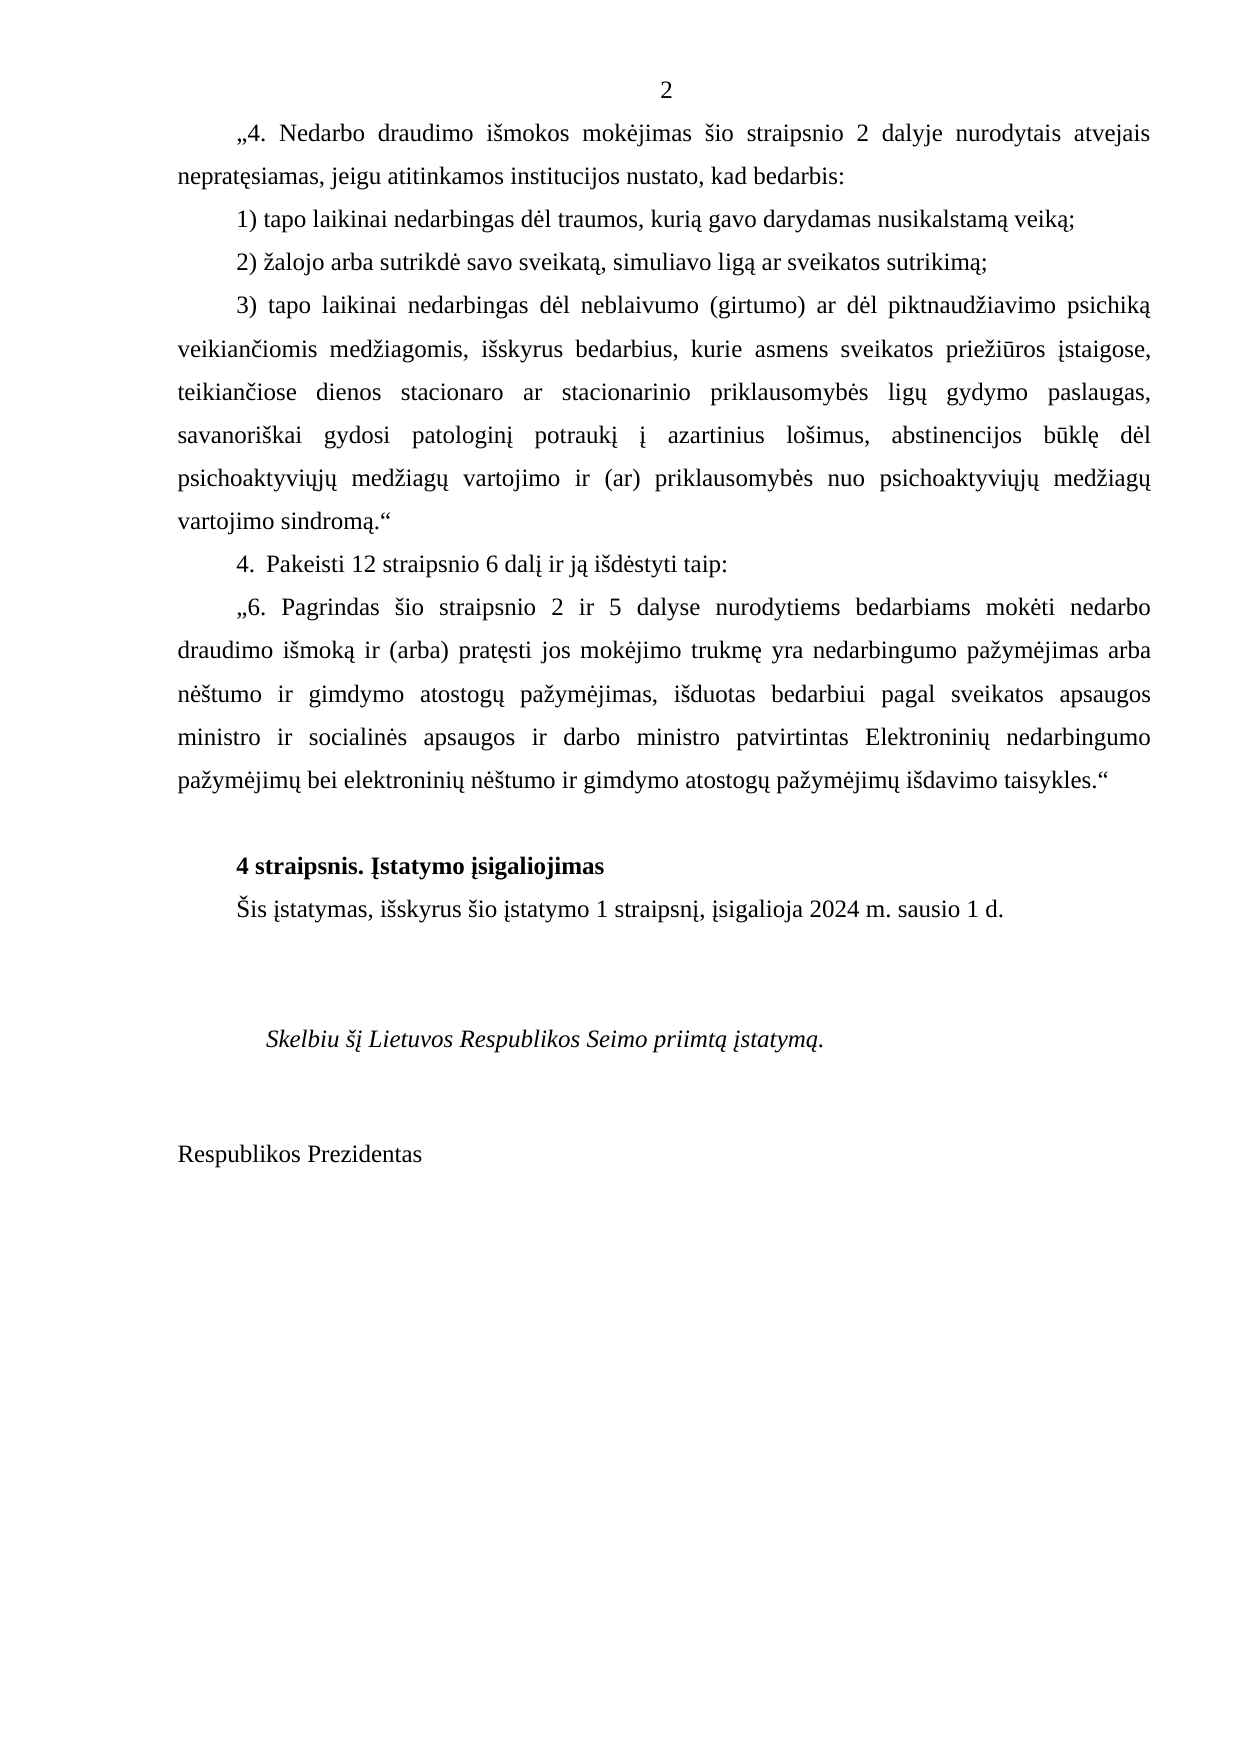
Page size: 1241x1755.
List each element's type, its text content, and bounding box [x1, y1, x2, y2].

text „6. Pagrindas šio straipsnio 2 ir 5 dalyse nurodytiems bedarbiams mokėti nedarbo draudimo išmoką ir (arba) pratęsti jos mokėjimo trukmę yra nedarbingumo pažymėjimas arba nėštumo ir gimdymo atostogų pažymėjimas, išduotas bedarbiui pagal sveikatos apsaugos ministro ir socialinės apsaugos ir darbo ministro patvirtintas Elektroninių nedarbingumo pažymėjimų bei elektroninių nėštumo ir gimdymo atostogų pažymėjimų išdavimo taisykles.“ [177, 592, 1152, 794]
text Skelbiu šį Lietuvos Respublikos Seimo priimtą įstatymą. [177, 1024, 1152, 1052]
text 4 straipsnis. Įstatymo įsigaliojimas [236, 851, 1152, 880]
text 2) žalojo arba sutrikdė savo sveikatą, simuliavo ligą ar sveikatos sutrikimą; [177, 247, 1152, 276]
text 1) tapo laikinai nedarbingas dėl traumos, kurią gavo darydamas nusikalstamą veiką; [177, 204, 1152, 233]
text Respublikos Prezidentas [177, 1139, 1152, 1167]
text 3) tapo laikinai nedarbingas dėl neblaivumo (girtumo) ar dėl piktnaudžiavimo psichiką veikiančiomis medžiagomis, išskyrus bedarbius, kurie asmens sveikatos priežiūros įstaigose, teikiančiose dienos stacionaro ar stacionarinio priklausomybės ligų gydymo paslaugas, savanoriškai gydosi patologinį potraukį į azartinius lošimus, abstinencijos būklę dėl psichoaktyviųjų medžiagų vartojimo ir (ar) priklausomybės nuo psichoaktyviųjų medžiagų vartojimo sindromą.“ [177, 291, 1152, 535]
text 4. Pakeisti 12 straipsnio 6 dalį ir ją išdėstyti taip: [236, 549, 1152, 578]
text Šis įstatymas, išskyrus šio įstatymo 1 straipsnį, įsigalioja 2024 m. sausio 1 d. [236, 894, 1152, 923]
text „4. Nedarbo draudimo išmokos mokėjimas šio straipsnio 2 dalyje nurodytais atvejais nepratęsiamas, jeigu atitinkamos institucijos nustato, kad bedarbis: [177, 118, 1152, 190]
